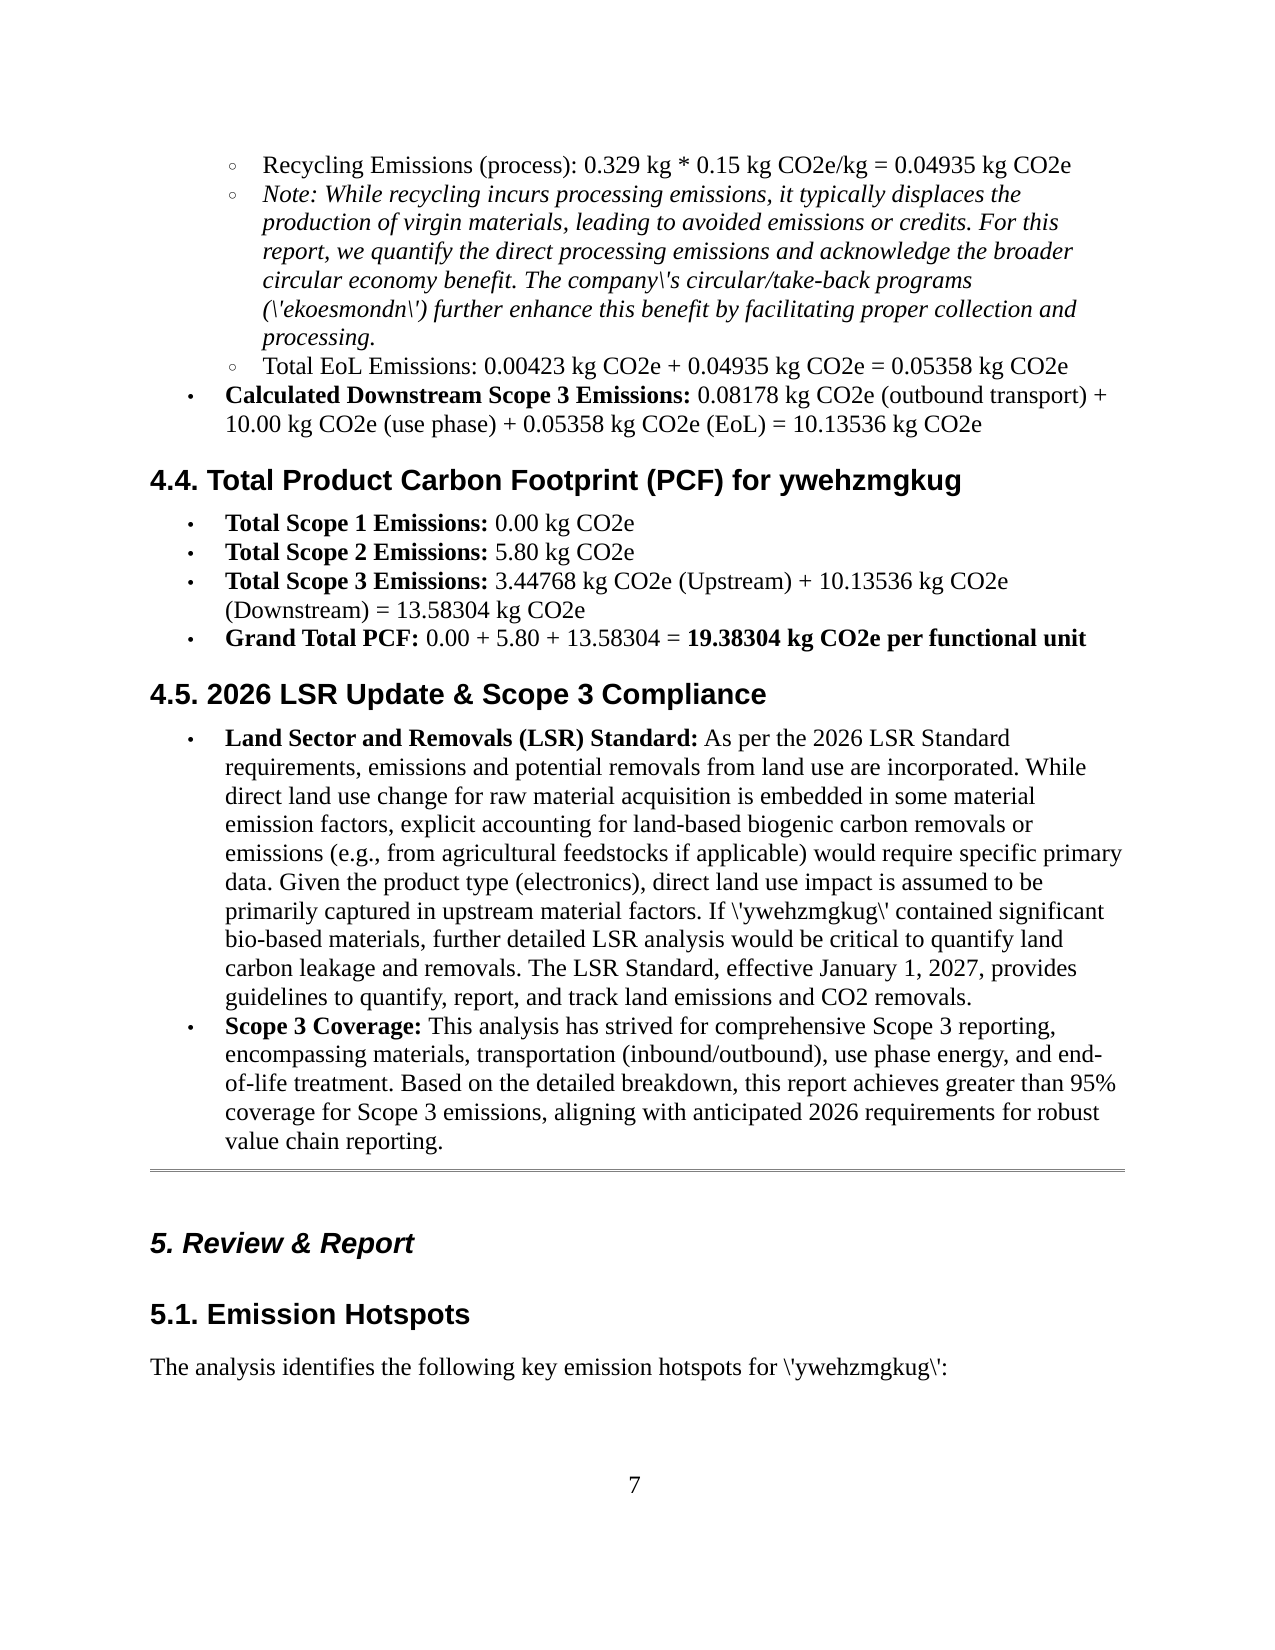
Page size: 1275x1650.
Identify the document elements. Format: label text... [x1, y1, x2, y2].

text The analysis identifies the following key emission hotspots for \'ywehzmgkug\': [150, 1352, 1125, 1381]
list Recycling Emissions (process): 0.329 kg * 0.15 kg CO2e/kg = 0.04935 kg CO2e [225, 150, 1125, 179]
list Land Sector and Removals (LSR) Standard: As per the 2026 LSR Standard requirements, emissions and potential removals from land use are incorporated. While direct land use change for raw material acquisition is embedded in some material emission factors, explicit accounting for land-based biogenic carbon removals or emissions (e.g., from agricultural feedstocks if applicable) would require specific primary data. Given the product type (electronics), direct land use impact is assumed to be primarily captured in upstream material factors. If \'ywehzmgkug\' contained significant bio-based materials, further detailed LSR analysis would be critical to quantify land carbon leakage and removals. The LSR Standard, effective January 1, 2027, provides guidelines to quantify, report, and track land emissions and CO2 removals. [187, 723, 1125, 1011]
list Calculated Downstream Scope 3 Emissions: 0.08178 kg CO2e (outbound transport) + 10.00 kg CO2e (use phase) + 0.05358 kg CO2e (EoL) = 10.13536 kg CO2e [187, 380, 1125, 437]
subtitle 4.4. Total Product Carbon Footprint (PCF) for ywehzmgkug [150, 462, 1125, 496]
list Note: While recycling incurs processing emissions, it typically displaces the production of virgin materials, leading to avoided emissions or credits. For this report, we quantify the direct processing emissions and acknowledge the broader circular economy benefit. The company\'s circular/take-back programs (\'ekoesmondn\') further enhance this benefit by facilitating proper collection and processing. [225, 179, 1125, 351]
list Total EoL Emissions: 0.00423 kg CO2e + 0.04935 kg CO2e = 0.05358 kg CO2e [225, 351, 1125, 380]
list Total Scope 3 Emissions: 3.44768 kg CO2e (Upstream) + 10.13536 kg CO2e (Downstream) = 13.58304 kg CO2e [187, 566, 1125, 623]
subtitle 4.5. 2026 LSR Update & Scope 3 Compliance [150, 677, 1125, 711]
subtitle 5. Review & Report [150, 1226, 1125, 1259]
subtitle 5.1. Emission Hotspots [150, 1297, 1125, 1330]
list Grand Total PCF: 0.00 + 5.80 + 13.58304 = 19.38304 kg CO2e per functional unit [187, 623, 1125, 652]
list Total Scope 2 Emissions: 5.80 kg CO2e [187, 537, 1125, 566]
list Total Scope 1 Emissions: 0.00 kg CO2e [187, 508, 1125, 537]
list Scope 3 Coverage: This analysis has strived for comprehensive Scope 3 reporting, encompassing materials, transportation (inbound/outbound), use phase energy, and end-of-life treatment. Based on the detailed breakdown, this report achieves greater than 95% coverage for Scope 3 emissions, aligning with anticipated 2026 requirements for robust value chain reporting. [187, 1011, 1125, 1154]
